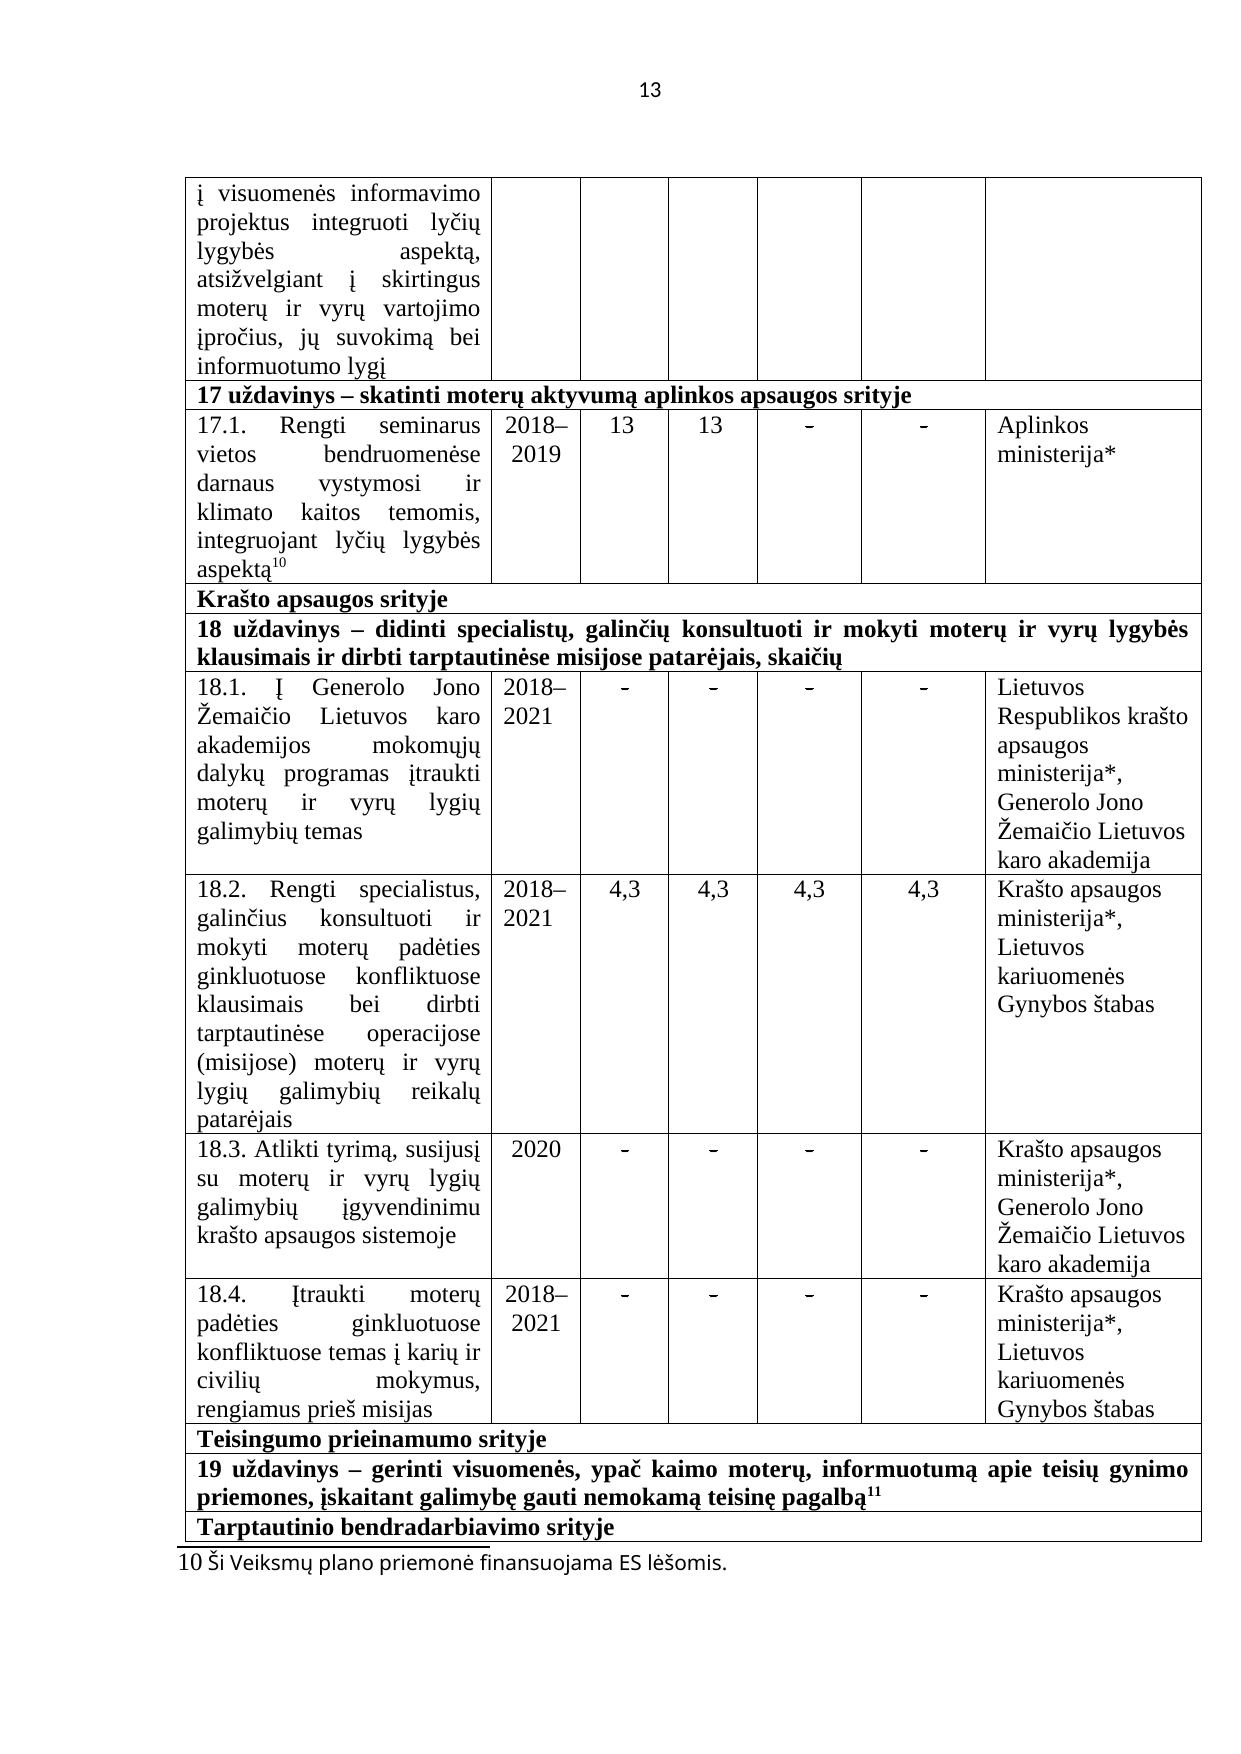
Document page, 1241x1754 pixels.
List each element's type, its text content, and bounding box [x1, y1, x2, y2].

table_cell - [758, 1279, 861, 1423]
table_cell Lietuvos Respublikos krašto apsaugos ministerija*, Generolo Jono Žemaičio Lietuvos karo akademija [1190, 672, 1201, 873]
table_cell - [581, 1134, 668, 1278]
table_cell 2018–2019 [492, 410, 580, 583]
table_cell [1202, 1308, 1207, 1423]
table_cell Aplinkos ministerija* [986, 410, 1201, 583]
table_cell Krašto apsaugos ministerija*, Generolo Jono Žemaičio Lietuvos karo akademija [986, 1134, 997, 1278]
table_cell Krašto apsaugos ministerija*, Generolo Jono Žemaičio Lietuvos karo akademija [1190, 1134, 1201, 1278]
table_cell - [758, 410, 861, 583]
table_cell - [669, 1134, 757, 1278]
table_cell - [758, 1134, 861, 1278]
table_cell - [669, 672, 757, 873]
table_cell [1202, 177, 1207, 379]
table_cell Krašto apsaugos ministerija*, Lietuvos kariuomenės Gynybos štabas [986, 875, 1201, 1133]
table_cell 4,3 [862, 875, 985, 1133]
table_cell [1202, 642, 1207, 671]
table_cell 2018–2021 [492, 672, 580, 873]
table_cell - [581, 672, 668, 873]
table_cell 2020 [492, 1134, 580, 1278]
table_cell - [581, 178, 668, 379]
table_cell [1202, 1482, 1207, 1511]
table_cell Krašto apsaugos ministerija*, Lietuvos kariuomenės Gynybos štabas [986, 1279, 997, 1423]
table_cell - [669, 178, 757, 379]
table_cell - [862, 1279, 985, 1423]
table_cell - [758, 672, 861, 873]
table_cell - [581, 1279, 668, 1423]
table_cell Lietuvos Respublikos aplinkos ministerija* [986, 178, 1201, 379]
table_cell 13 [669, 410, 757, 583]
table_cell [1202, 903, 1207, 1133]
table_cell 4,3 [758, 875, 861, 1133]
table_cell 4,3 [581, 875, 668, 1133]
table_cell - [862, 178, 985, 379]
table_cell 13 [581, 410, 668, 583]
table_cell - [862, 672, 985, 873]
table_cell 4,3 [669, 875, 757, 1133]
table_cell 18.1. Į Generolo Jono Žemaičio Lietuvos karo akademijos mokomųjų dalykų programas įtraukti moterų ir vyrų lygių galimybių temas [186, 672, 491, 873]
table_cell [492, 178, 580, 379]
table_cell 2018–2021 [492, 875, 580, 1133]
table_cell [1202, 1163, 1207, 1278]
table_cell - [862, 410, 985, 583]
table_cell [1202, 439, 1207, 583]
table_cell - [862, 1134, 985, 1278]
table_cell - [669, 1279, 757, 1423]
table_cell 18.3. Atlikti tyrimą, susijusį su moterų ir vyrų lygių galimybių įgyvendinimu krašto apsaugos sistemoje [186, 1134, 491, 1278]
table_cell 2018–2021 [492, 1279, 580, 1423]
table_cell [1202, 701, 1207, 873]
table_cell - [758, 178, 861, 379]
table_cell Krašto apsaugos ministerija*, Lietuvos kariuomenės Gynybos štabas [1190, 1279, 1201, 1423]
table_cell Lietuvos Respublikos krašto apsaugos ministerija*, Generolo Jono Žemaičio Lietuvos karo akademija [986, 672, 997, 873]
